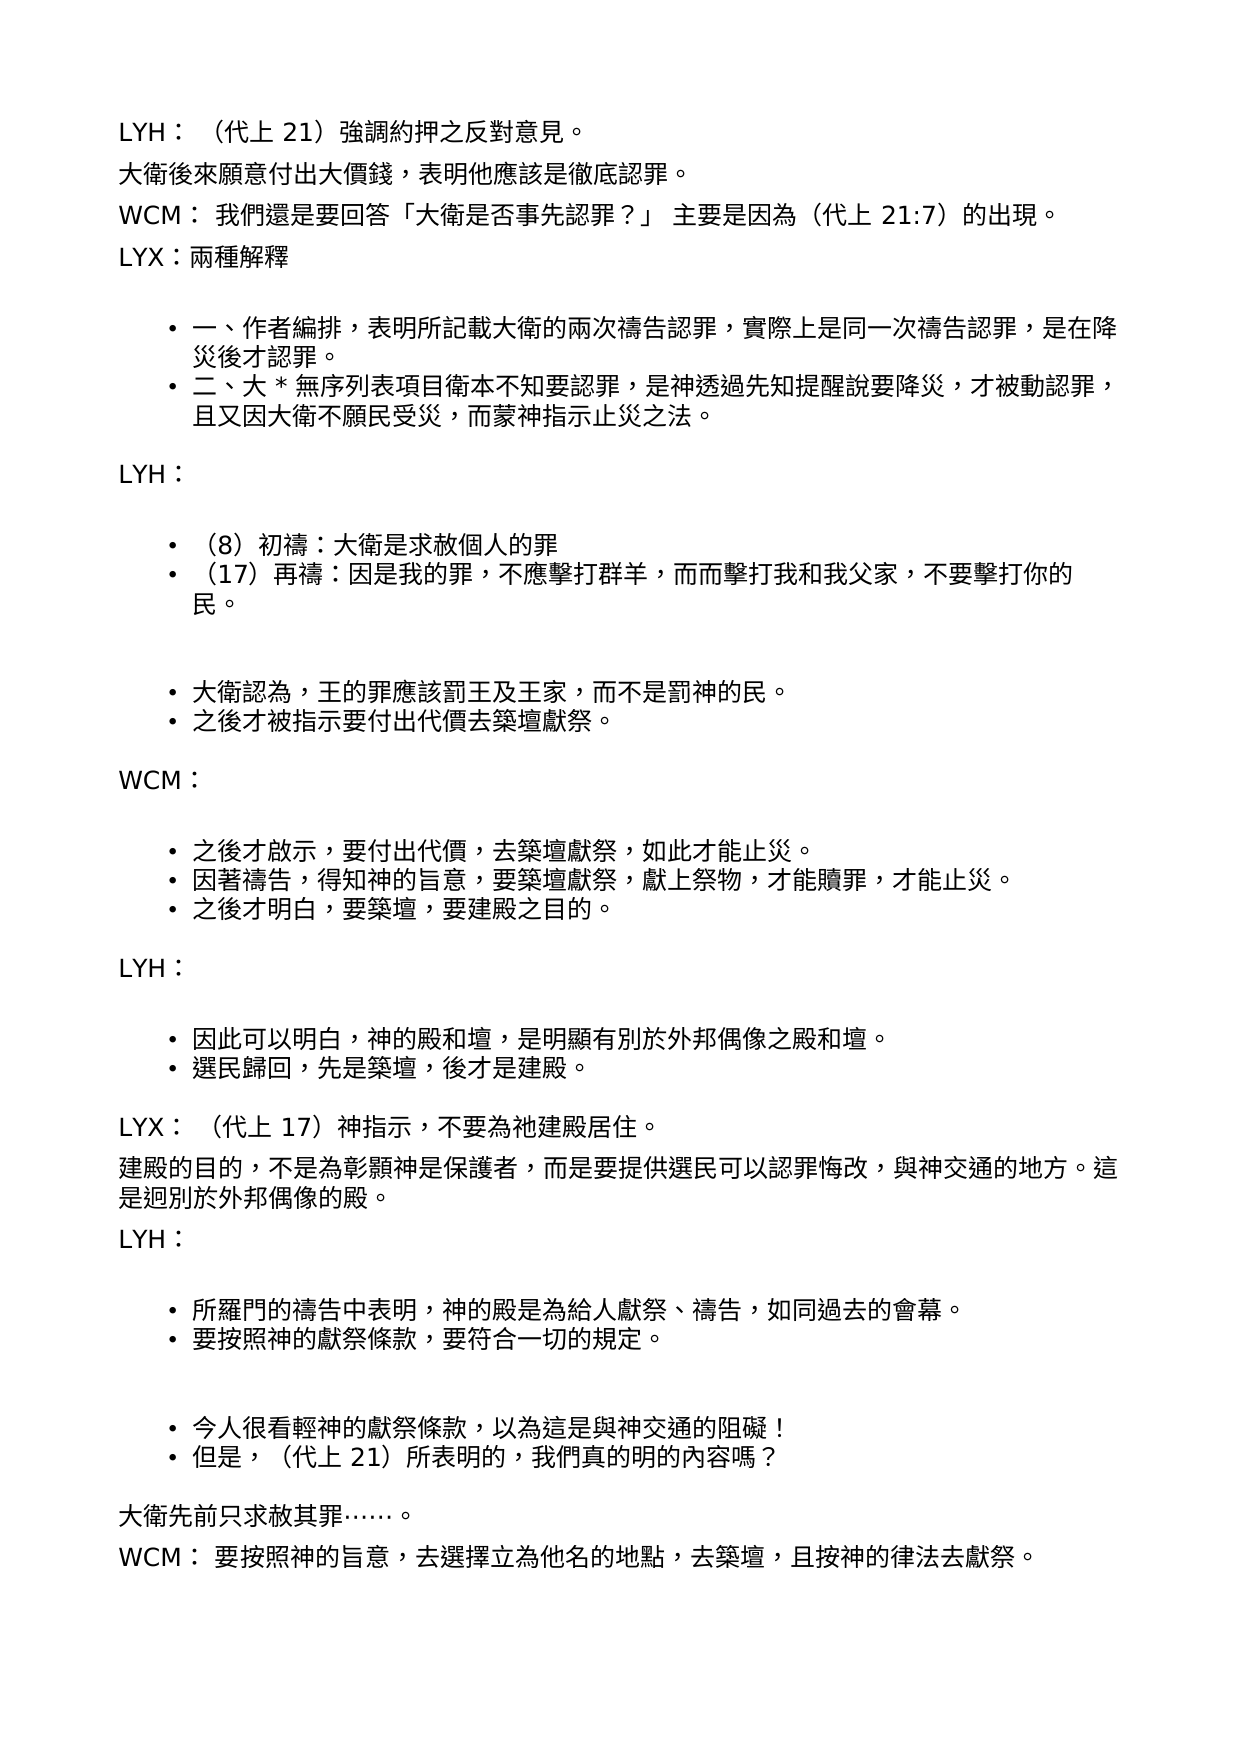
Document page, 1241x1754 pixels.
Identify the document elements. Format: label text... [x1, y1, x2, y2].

list 一、作者編排，表明所記載大衛的兩次禱告認罪，實際上是同一次禱告認罪，是在降災後才認罪。 [177, 314, 1122, 373]
text 大衛後來願意付出大價錢，表明他應該是徹底認罪。 [118, 160, 1122, 189]
list （17）再禱：因是我的罪，不應擊打群羊，而而擊打我和我父家，不要擊打你的民。 [177, 561, 1122, 619]
list 因此可以明白，神的殿和壇，是明顯有別於外邦偶像之殿和壇。 [177, 1025, 1122, 1054]
text 大衛先前只求赦其罪⋯⋯。 [118, 1502, 1122, 1531]
list 之後才啟示，要付出代價，去築壇獻祭，如此才能止災。 [177, 837, 1122, 866]
text WCM： [118, 766, 1122, 795]
text WCM： 要按照神的旨意，去選擇立為他名的地點，去築壇，且按神的律法去獻祭。 [118, 1543, 1122, 1572]
text WCM： 我們還是要回答「大衛是否事先認罪？」 主要是因為（代上 21:7）的出現。 [118, 201, 1122, 231]
list 之後才明白，要築壇，要建殿之目的。 [177, 895, 1122, 924]
text LYH： [118, 954, 1122, 983]
text LYH： （代上 21）強調約押之反對意見。 [118, 118, 1122, 147]
list 但是，（代上 21）所表明的，我們真的明的內容嗎？ [177, 1443, 1122, 1472]
list 今人很看輕神的獻祭條款，以為這是與神交通的阻礙！ [177, 1414, 1122, 1443]
list 大衛認為，王的罪應該罰王及王家，而不是罰神的民。 [177, 678, 1122, 707]
list 之後才被指示要付出代價去築壇獻祭。 [177, 707, 1122, 736]
list （8）初禱：大衛是求赦個人的罪 [177, 532, 1122, 561]
list 要按照神的獻祭條款，要符合一切的規定。 [177, 1326, 1122, 1355]
text LYH： [118, 460, 1122, 489]
list 選民歸回，先是築壇，後才是建殿。 [177, 1054, 1122, 1083]
text 建殿的目的，不是為彰顥神是保護者，而是要提供選民可以認罪悔改，與神交通的地方。這是迥別於外邦偶像的殿。 [118, 1154, 1122, 1213]
text LYX：兩種解釋 [118, 243, 1122, 272]
list 因著禱告，得知神的旨意，要築壇獻祭，獻上祭物，才能贖罪，才能止災。 [177, 866, 1122, 895]
text LYH： [118, 1225, 1122, 1254]
list 二、大 * 無序列表項目衛本不知要認罪，是神透過先知提醒說要降災，才被動認罪，且又因大衛不願民受災，而蒙神指示止災之法。 [177, 373, 1122, 431]
list 所羅門的禱告中表明，神的殿是為給人獻祭、禱告，如同過去的會幕。 [177, 1297, 1122, 1326]
text LYX： （代上 17）神指示，不要為祂建殿居住。 [118, 1113, 1122, 1142]
